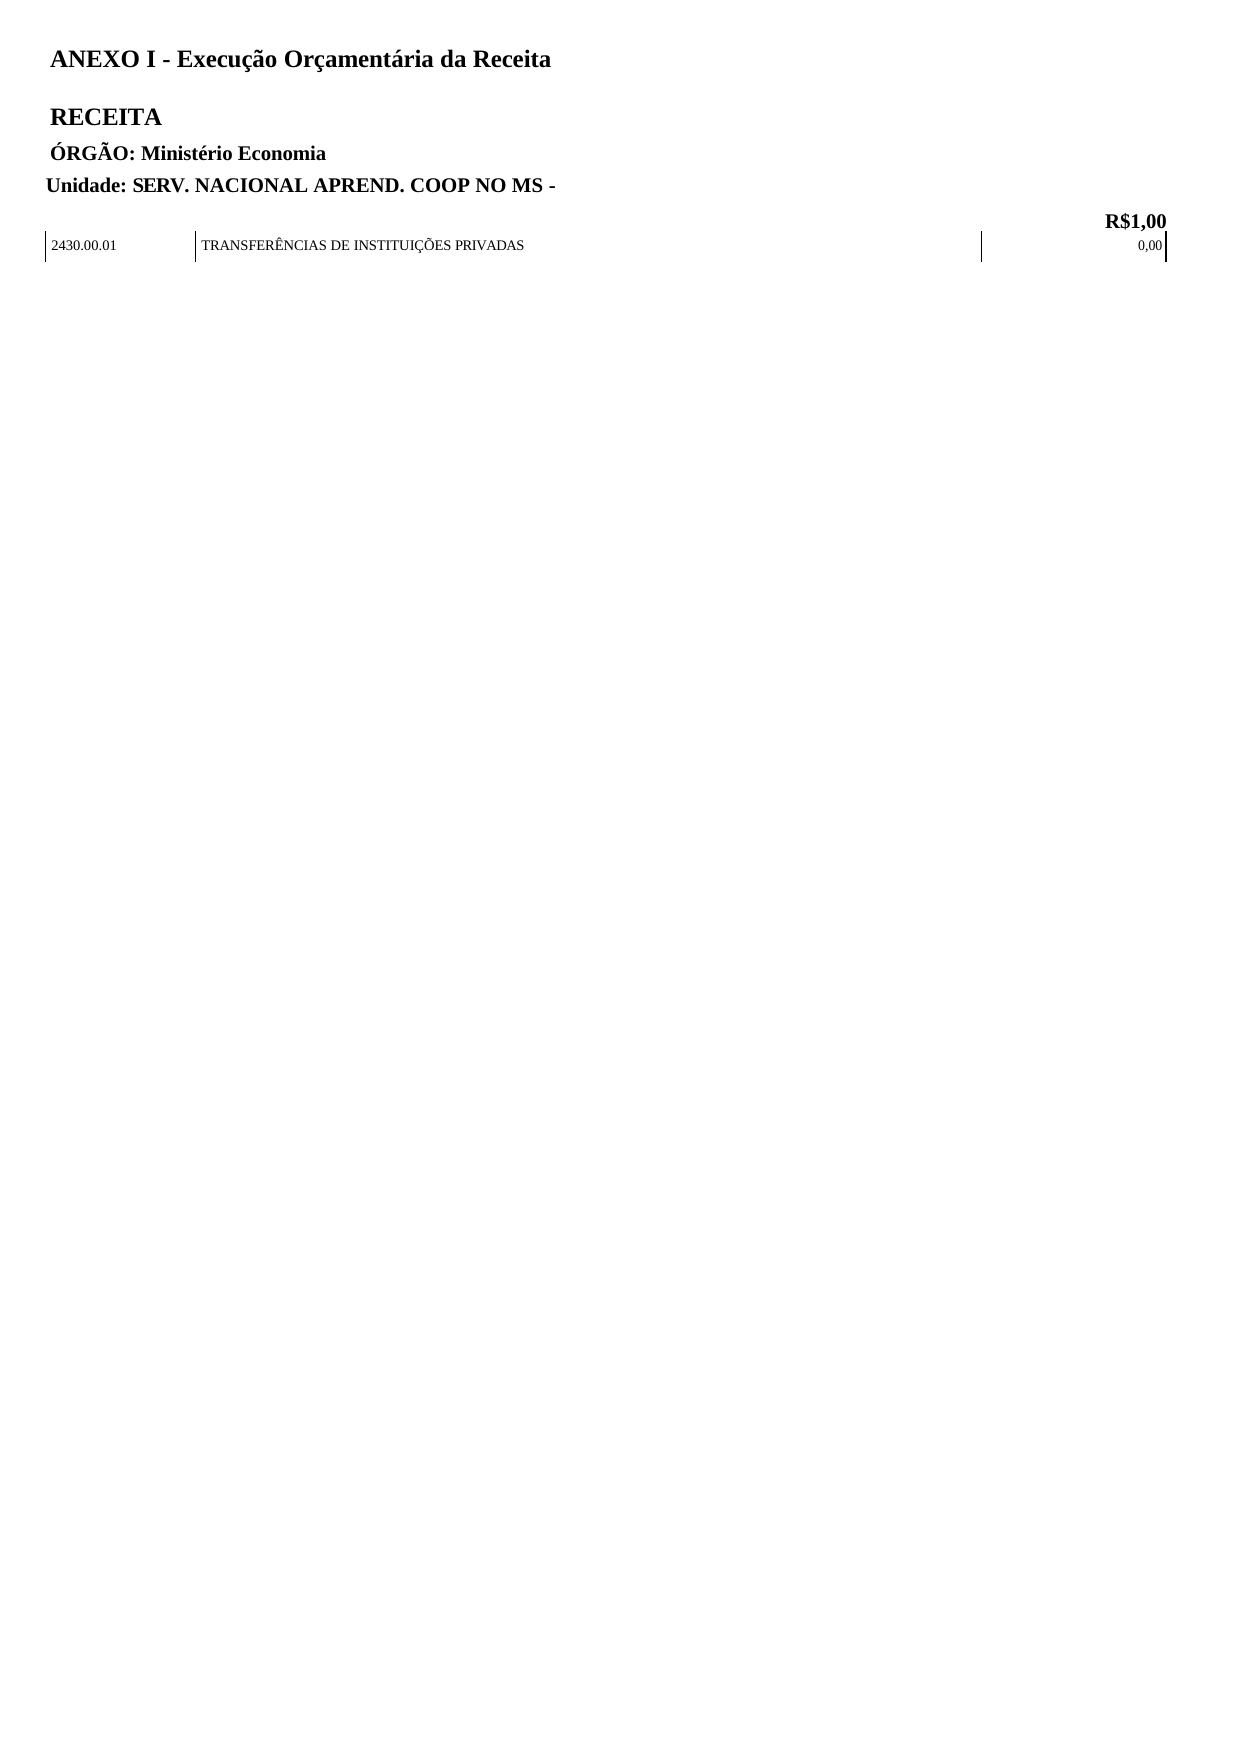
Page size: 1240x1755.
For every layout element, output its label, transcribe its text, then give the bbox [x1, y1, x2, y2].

table_cell TRANSFERÊNCIAS DE INSTITUIÇÕES PRIVADAS [196, 231, 981, 262]
table_cell 0,00 [982, 231, 1165, 262]
table_cell 2430.00.01 [46, 231, 195, 262]
